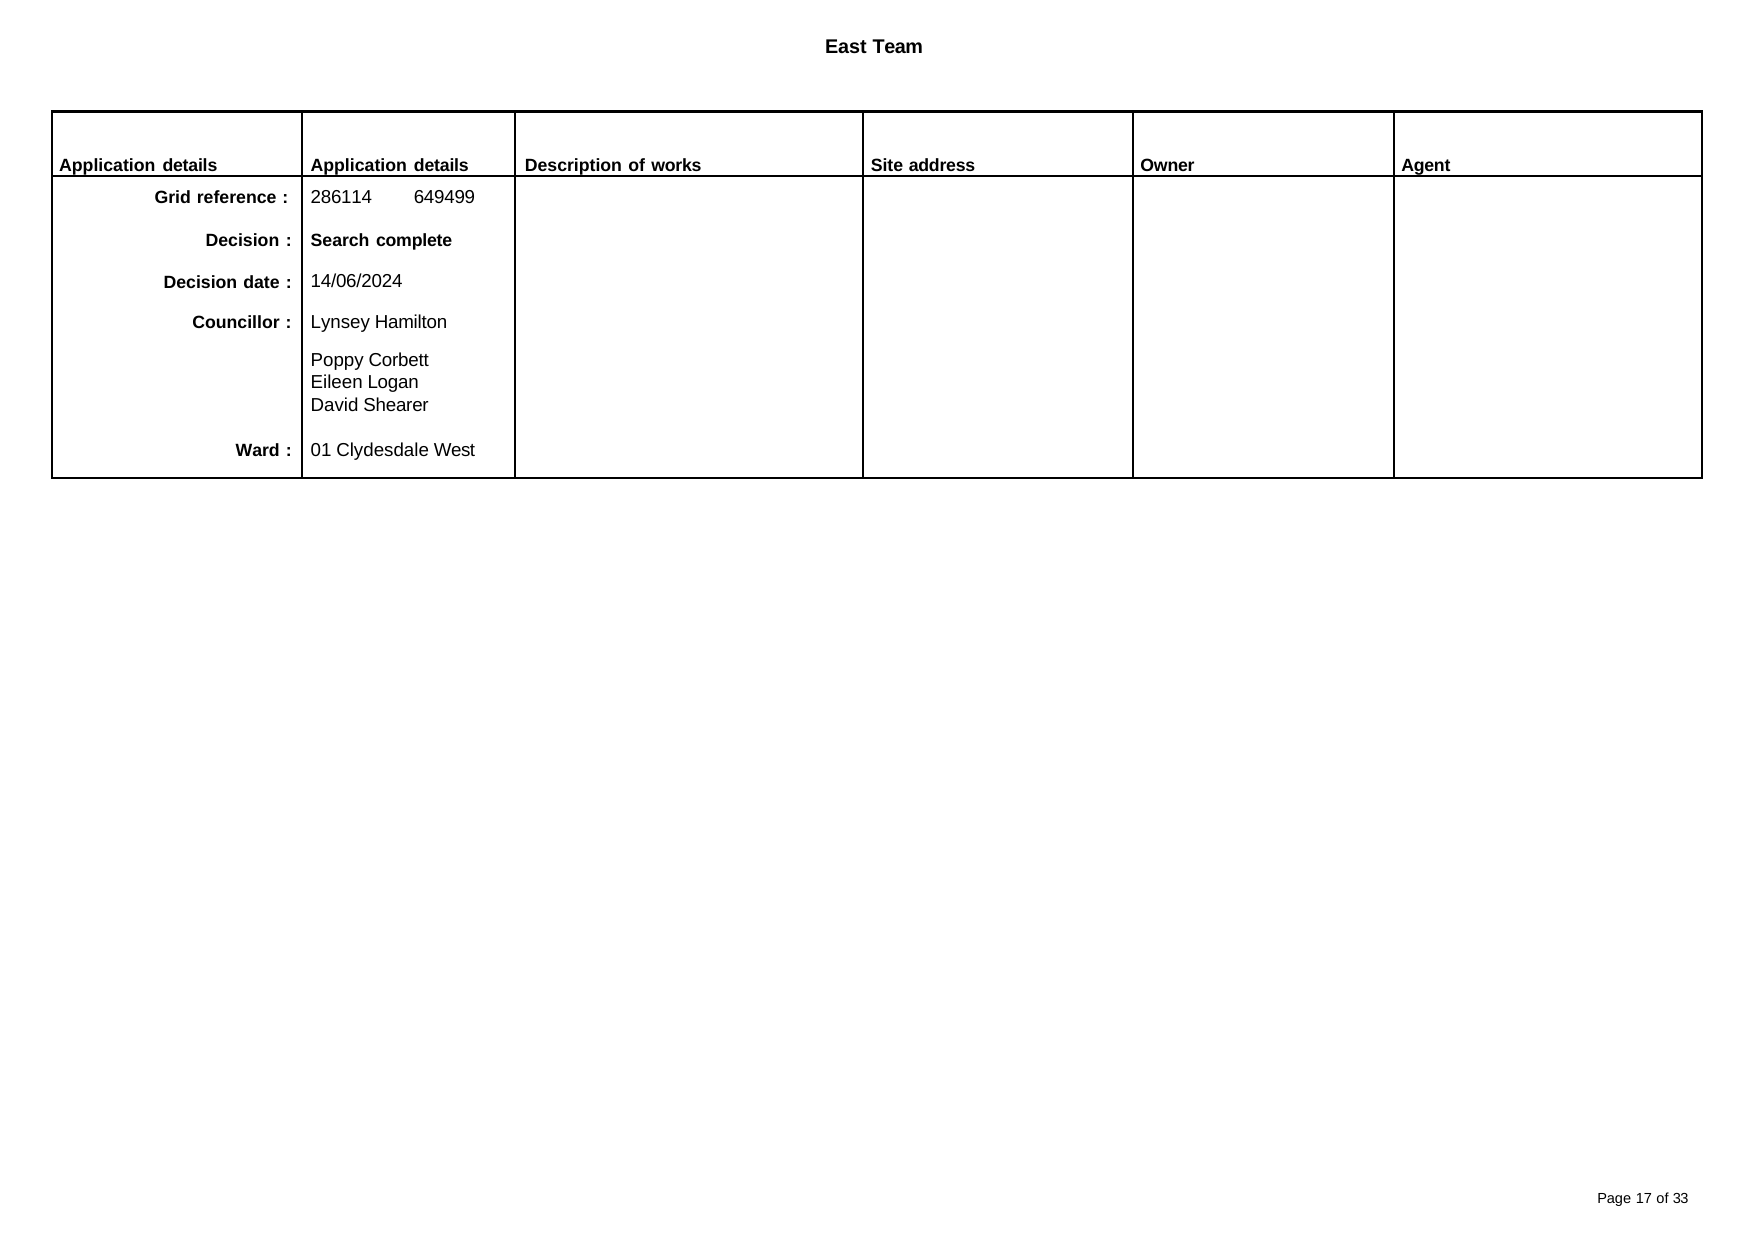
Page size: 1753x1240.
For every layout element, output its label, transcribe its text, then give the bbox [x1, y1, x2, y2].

table_header Site address [864, 113, 1132, 175]
table_cell [1134, 177, 1393, 224]
table_cell 286114 649499 [303, 177, 514, 224]
table_cell [516, 224, 862, 266]
table_cell [516, 349, 862, 371]
table_cell [1134, 266, 1393, 309]
table_cell [516, 177, 862, 224]
table_cell [864, 266, 1132, 309]
table_cell [864, 224, 1132, 266]
table_cell 14/06/2024 [303, 266, 514, 309]
table_cell [1134, 371, 1393, 392]
table_cell [864, 425, 1132, 477]
table_header Owner [1134, 113, 1393, 175]
table_cell [516, 309, 862, 349]
table_header Agent [1395, 113, 1701, 175]
table_cell [864, 309, 1132, 349]
table_cell Eileen Logan [303, 371, 514, 392]
table_cell Grid reference : [53, 177, 301, 224]
table_cell [864, 177, 1132, 224]
table_cell Search complete [303, 224, 514, 266]
table_cell Poppy Corbett [303, 349, 514, 371]
table_cell [1134, 392, 1393, 425]
table_cell [53, 371, 301, 392]
table_cell [864, 371, 1132, 392]
table_header Application details [303, 113, 514, 175]
table_cell Ward : [53, 425, 301, 477]
table_cell David Shearer [303, 392, 514, 425]
table_cell [864, 392, 1132, 425]
table_cell Councillor : [53, 309, 301, 349]
table_cell [516, 392, 862, 425]
table_cell Decision date : [53, 266, 301, 309]
table_cell [53, 392, 301, 425]
table_cell [516, 371, 862, 392]
table_cell [1134, 309, 1393, 349]
table_cell [516, 266, 862, 309]
table_cell [516, 425, 862, 477]
table_cell [864, 349, 1132, 371]
table_cell 01 Clydesdale West [303, 425, 514, 477]
table_header Application details [53, 113, 301, 175]
table_cell Decision : [53, 224, 301, 266]
table_cell [1134, 425, 1393, 477]
table_cell [1134, 349, 1393, 371]
table_cell [1395, 177, 1701, 477]
table_cell [53, 349, 301, 371]
table_header Description of works [516, 113, 862, 175]
table_cell Lynsey Hamilton [303, 309, 514, 349]
table_cell [1134, 224, 1393, 266]
